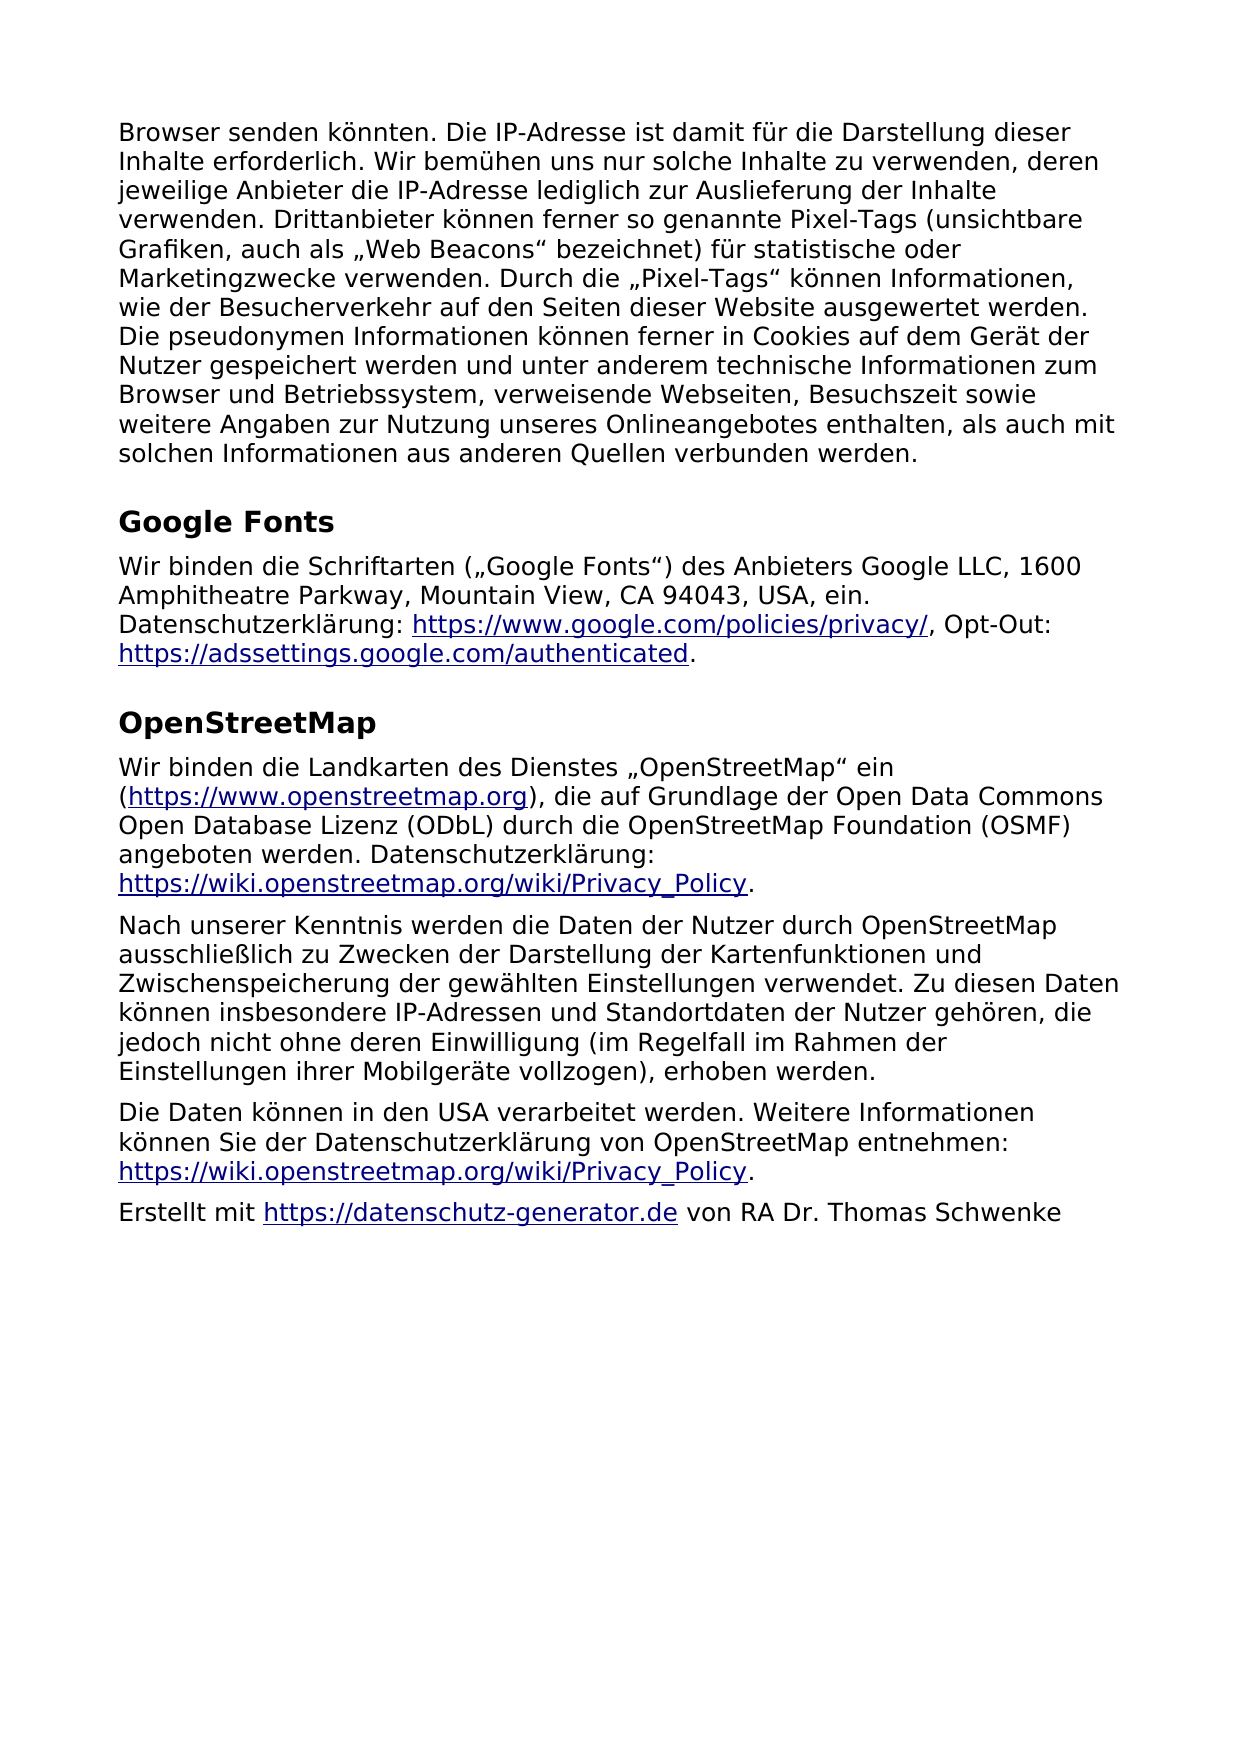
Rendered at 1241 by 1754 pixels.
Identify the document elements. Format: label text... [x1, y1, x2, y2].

subtitle OpenStreetMap [118, 706, 1122, 740]
text Die Daten können in den USA verarbeitet werden. Weitere Informationen können Sie der Datenschutzerklärung von OpenStreetMap entnehmen: https://wiki.openstreetmap.org/wiki/Privacy_Policy. [118, 1098, 1122, 1186]
text Browser senden könnten. Die IP-Adresse ist damit für die Darstellung dieser Inhalte erforderlich. Wir bemühen uns nur solche Inhalte zu verwenden, deren jeweilige Anbieter die IP-Adresse lediglich zur Auslieferung der Inhalte verwenden. Drittanbieter können ferner so genannte Pixel-Tags (unsichtbare Grafiken, auch als „Web Beacons“ bezeichnet) für statistische oder Marketingzwecke verwenden. Durch die „Pixel-Tags“ können Informationen, wie der Besucherverkehr auf den Seiten dieser Website ausgewertet werden. Die pseudonymen Informationen können ferner in Cookies auf dem Gerät der Nutzer gespeichert werden und unter anderem technische Informationen zum Browser und Betriebssystem, verweisende Webseiten, Besuchszeit sowie weitere Angaben zur Nutzung unseres Onlineangebotes enthalten, als auch mit solchen Informationen aus anderen Quellen verbunden werden. [118, 118, 1122, 468]
text Wir binden die Schriftarten („Google Fonts“) des Anbieters Google LLC, 1600 Amphitheatre Parkway, Mountain View, CA 94043, USA, ein. Datenschutzerklärung: https://www.google.com/policies/privacy/, Opt-Out: https://adssettings.google.com/authenticated. [118, 552, 1122, 669]
text Wir binden die Landkarten des Dienstes „OpenStreetMap“ ein (https://www.openstreetmap.org), die auf Grundlage der Open Data Commons Open Database Lizenz (ODbL) durch die OpenStreetMap Foundation (OSMF) angeboten werden. Datenschutzerklärung: https://wiki.openstreetmap.org/wiki/Privacy_Policy. [118, 753, 1122, 898]
text Erstellt mit https://datenschutz-generator.de von RA Dr. Thomas Schwenke [118, 1198, 1122, 1228]
subtitle Google Fonts [118, 506, 1122, 539]
text Nach unserer Kenntnis werden die Daten der Nutzer durch OpenStreetMap ausschließlich zu Zwecken der Darstellung der Kartenfunktionen und Zwischenspeicherung der gewählten Einstellungen verwendet. Zu diesen Daten können insbesondere IP-Adressen und Standortdaten der Nutzer gehören, die jedoch nicht ohne deren Einwilligung (im Regelfall im Rahmen der Einstellungen ihrer Mobilgeräte vollzogen), erhoben werden. [118, 911, 1122, 1086]
